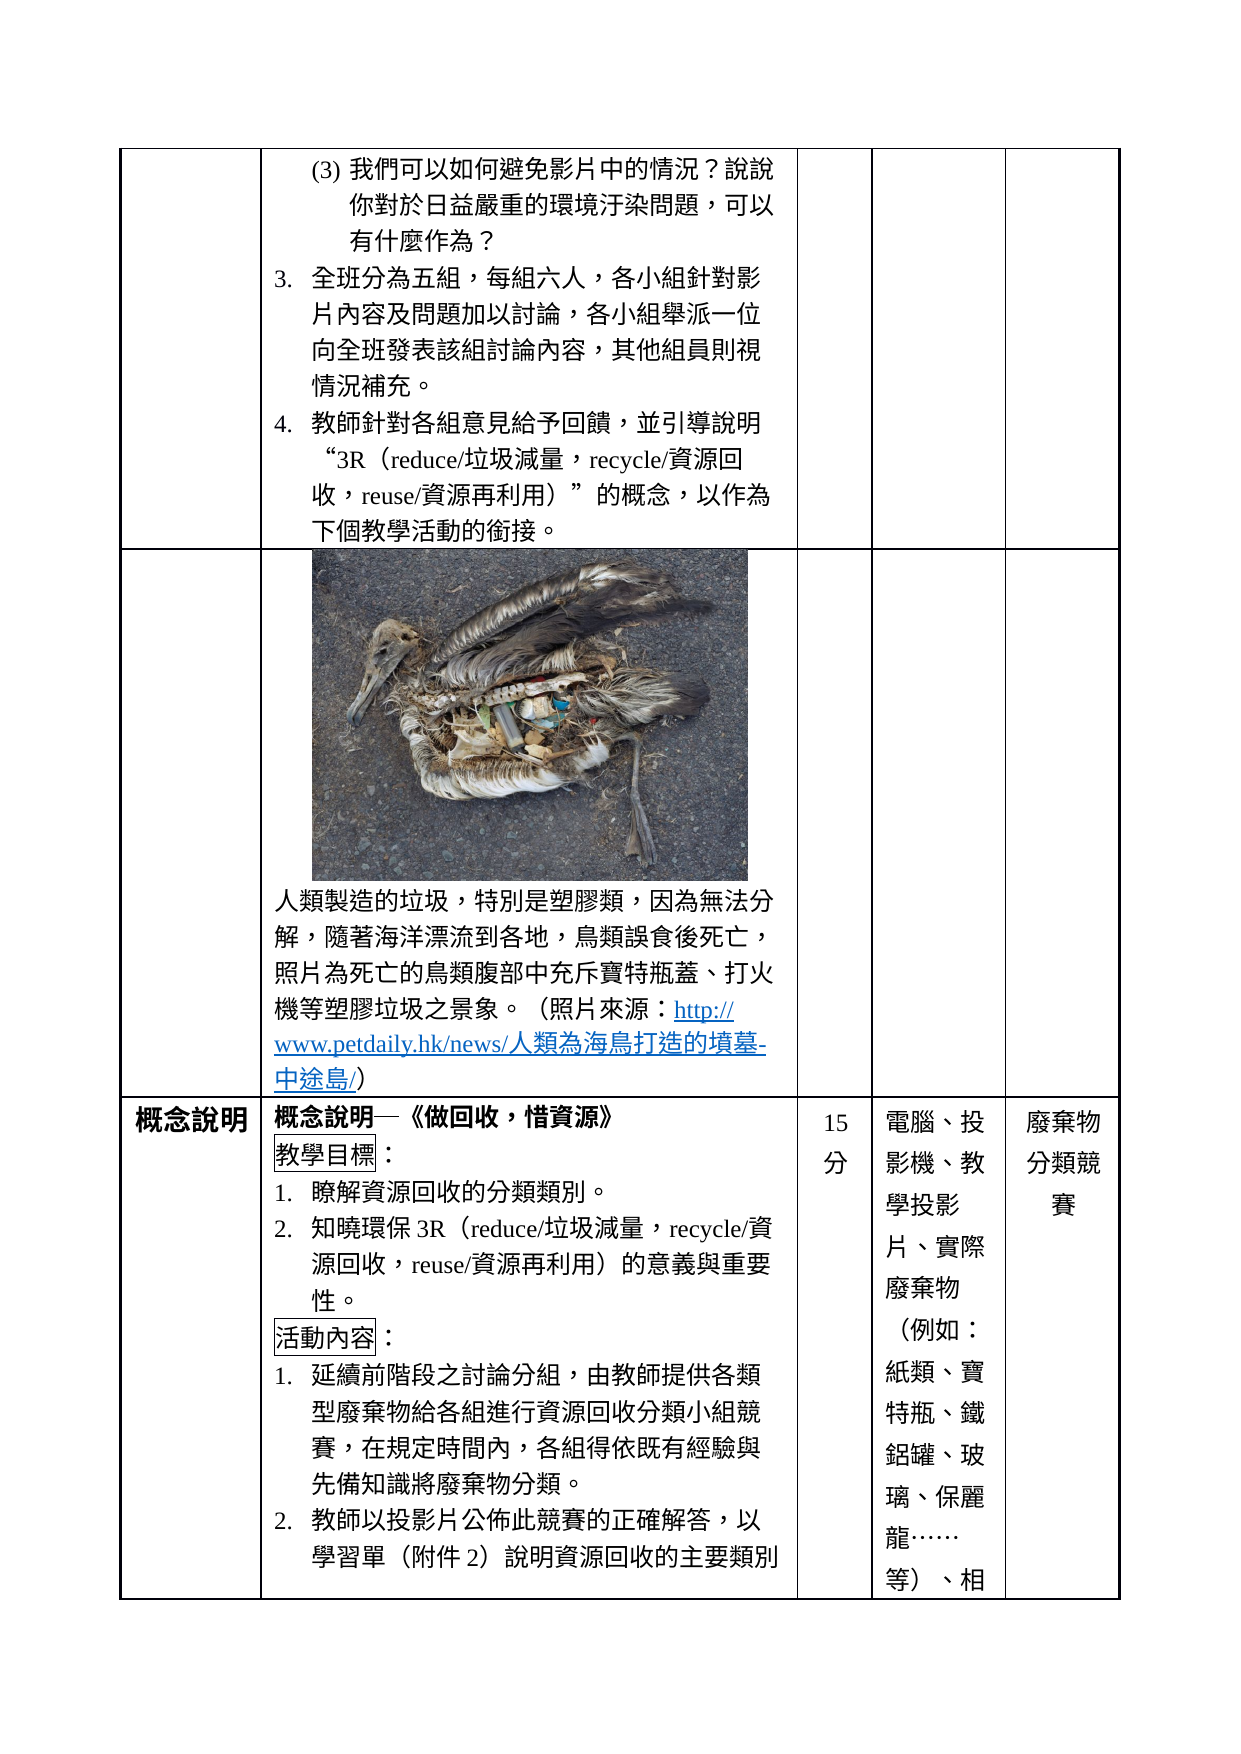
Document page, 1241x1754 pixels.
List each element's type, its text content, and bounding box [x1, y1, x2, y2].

table_cell 15分 [798, 1098, 871, 1598]
picture [312, 549, 748, 881]
table_cell [798, 550, 871, 1096]
table_cell [873, 149, 1005, 548]
table_cell [798, 149, 871, 548]
table_cell 引起動機─《垃圾積，動物泣》 教學目標：察覺垃圾對生態環境的影響與破壞。 活動內容： 教師發「垃圾積，動物泣」學習單（如附件1），先讓學生思考並回答學習單的問題。 接著播放網路影片“Great Pacific garbage patch（太平洋垃圾帶）”（片長約5分鐘）以及垃圾破壞環境生態的照片，並讓學生小組討論下列問題： 影片中造成生態破壞最嚴重的是哪一類的垃圾？為什麼？ 我們隨手丟的垃圾，若隨著河川、海洋的流動，可能會有什麼影響？ 我們可以如何避免影片中的情況？說說你對於日益嚴重的環境汙染問題，可以有什麼作為？ 全班分為五組，每組六人，各小組針對影片內容及問題加以討論，各小組舉派一位向全班發表該組討論內容，其他組員則視情況補充。 教師針對各組意見給予回饋，並引導說明“3R（reduce/垃圾減量，recycle/資源回收，reuse/資源再利用）”的概念，以作為下個教學活動的銜接。 [262, 149, 797, 548]
table_cell 人類製造的垃圾，特別是塑膠類，因為無法分解，隨著海洋漂流到各地，鳥類誤食後死亡，照片為死亡的鳥類腹部中充斥寶特瓶蓋、打火機等塑膠垃圾之景象。（照片來源：http://www.petdaily.hk/news/人類為海鳥打造的墳墓-中途島/） [262, 550, 797, 1096]
table_cell [873, 550, 1005, 1096]
table_cell 電腦、投影機、教學投影片、實際廢棄物（例如：紙類、寶特瓶、鐵鋁罐、玻璃、保麗龍……等）、相 [873, 1098, 1005, 1598]
table_cell 概念說明─《做回收，惜資源》 教學目標： 瞭解資源回收的分類類別。 知曉環保3R（reduce/垃圾減量，recycle/資源回收，reuse/資源再利用）的意義與重要性。 活動內容： 延續前階段之討論分組，由教師提供各類型廢棄物給各組進行資源回收分類小組競賽，在規定時間內，各組得依既有經驗與先備知識將廢棄物分類。 教師以投影片公佈此競賽的正確解答，以學習單（附件2）說明資源回收的主要類別 [262, 1098, 797, 1598]
table_cell [1006, 550, 1118, 1096]
table_cell 概念說明 [122, 1098, 260, 1598]
table_cell [122, 550, 260, 1096]
table_cell [122, 149, 260, 548]
table_cell [1006, 149, 1118, 548]
table_cell 廢棄物分類競賽 [1006, 1098, 1118, 1598]
